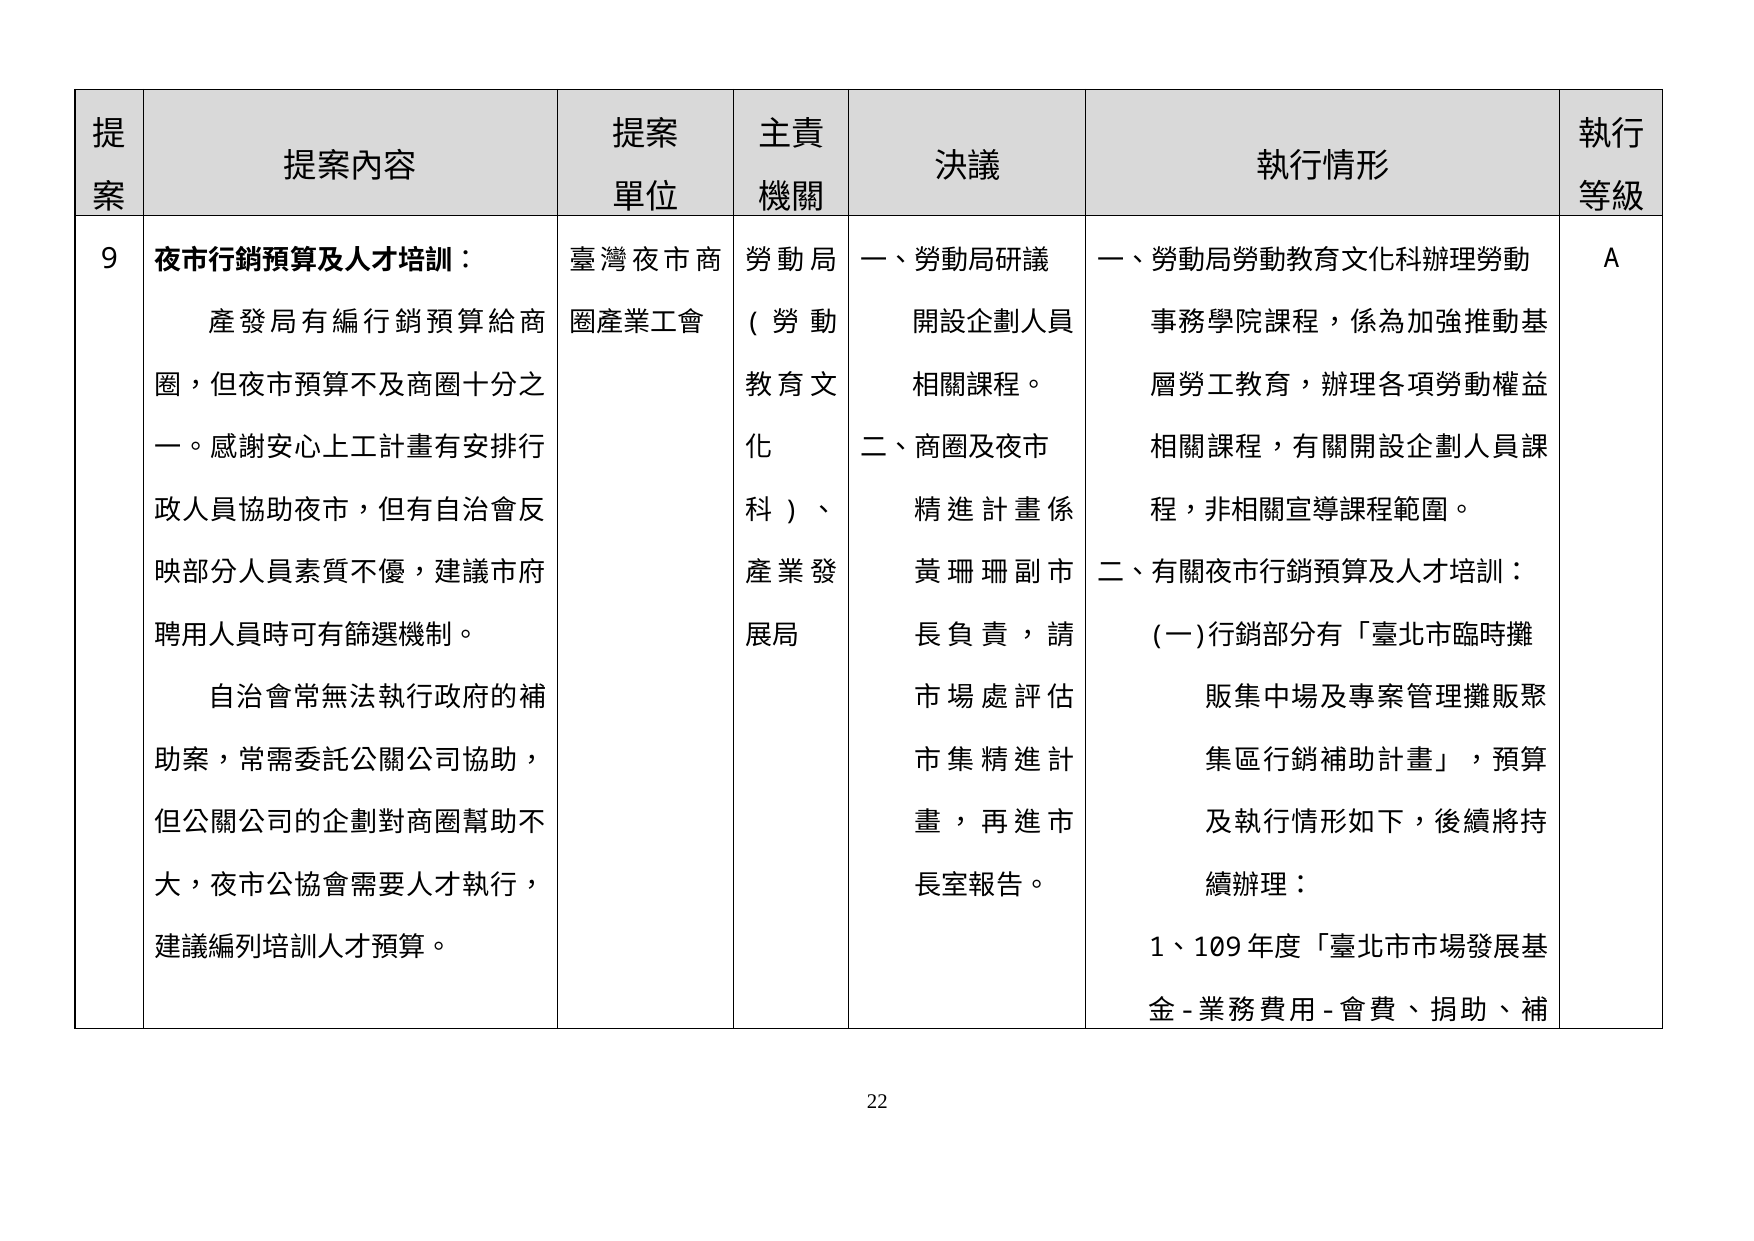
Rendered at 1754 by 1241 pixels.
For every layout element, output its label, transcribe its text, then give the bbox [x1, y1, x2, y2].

table_cell 夜市行銷預算及人才培訓： 產發局有編行銷預算給商圈，但夜市預算不及商圈十分之一。感謝安心上工計畫有安排行政人員協助夜市，但有自治會反映部分人員素質不優，建議市府聘用人員時可有篩選機制。 自治會常無法執行政府的補助案，常需委託公關公司協助，但公關公司的企劃對商圈幫助不大，夜市公協會需要人才執行，建議編列培訓人才預算。 [144, 216, 557, 1028]
table_cell 9 [76, 216, 143, 1028]
table_header 提案內容 [144, 90, 557, 215]
table_cell A [1560, 216, 1662, 1028]
table_header 執行情形 [1086, 90, 1559, 215]
table_header 主責 機關 [734, 90, 848, 215]
table_header 執行等級 [1560, 90, 1662, 215]
table_cell 臺灣夜市商圈產業工會 [558, 216, 733, 1028]
table_header 提案 單位 [558, 90, 733, 215]
table_header 決議 [849, 90, 1085, 215]
table_header 提案 [76, 90, 143, 215]
table_cell 一、勞動局勞動教育文化科辦理勞動 事務學院課程，係為加強推動基層勞工教育，辦理各項勞動權益相關課程，有關開設企劃人員課程，非相關宣導課程範圍。 二、有關夜市行銷預算及人才培訓： (一)行銷部分有「臺北市臨時攤 販集中場及專案管理攤販聚集區行銷補助計畫」，預算及執行情形如下，後續將持續辦理： 1、109年度「臺北市市場發展基金-業務費用-會費、捐助、補 [1086, 216, 1559, 1028]
table_cell 勞動局(勞動教育文化科)、產業發展局 [734, 216, 848, 1028]
table_cell 一、勞動局研議 開設企劃人員相關課程。 二、商圈及夜市 精進計畫係黃珊珊副市長負責，請市場處評估市集精進計畫，再進市長室報告。 [849, 216, 1085, 1028]
